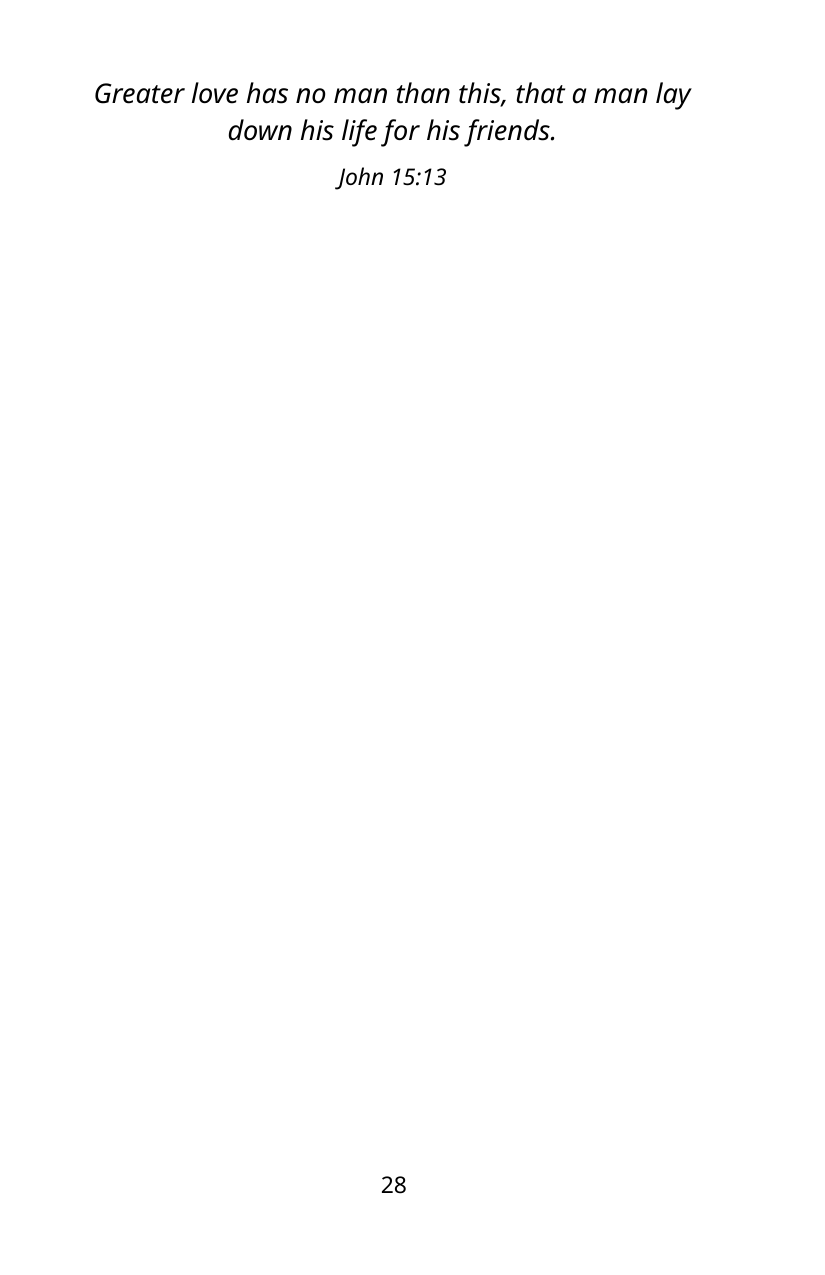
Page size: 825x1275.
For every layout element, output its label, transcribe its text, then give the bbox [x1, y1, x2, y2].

text Greater love has no man than this, that a man lay down his life for his friends. [75, 75, 712, 149]
text John 15:13 [75, 161, 712, 192]
